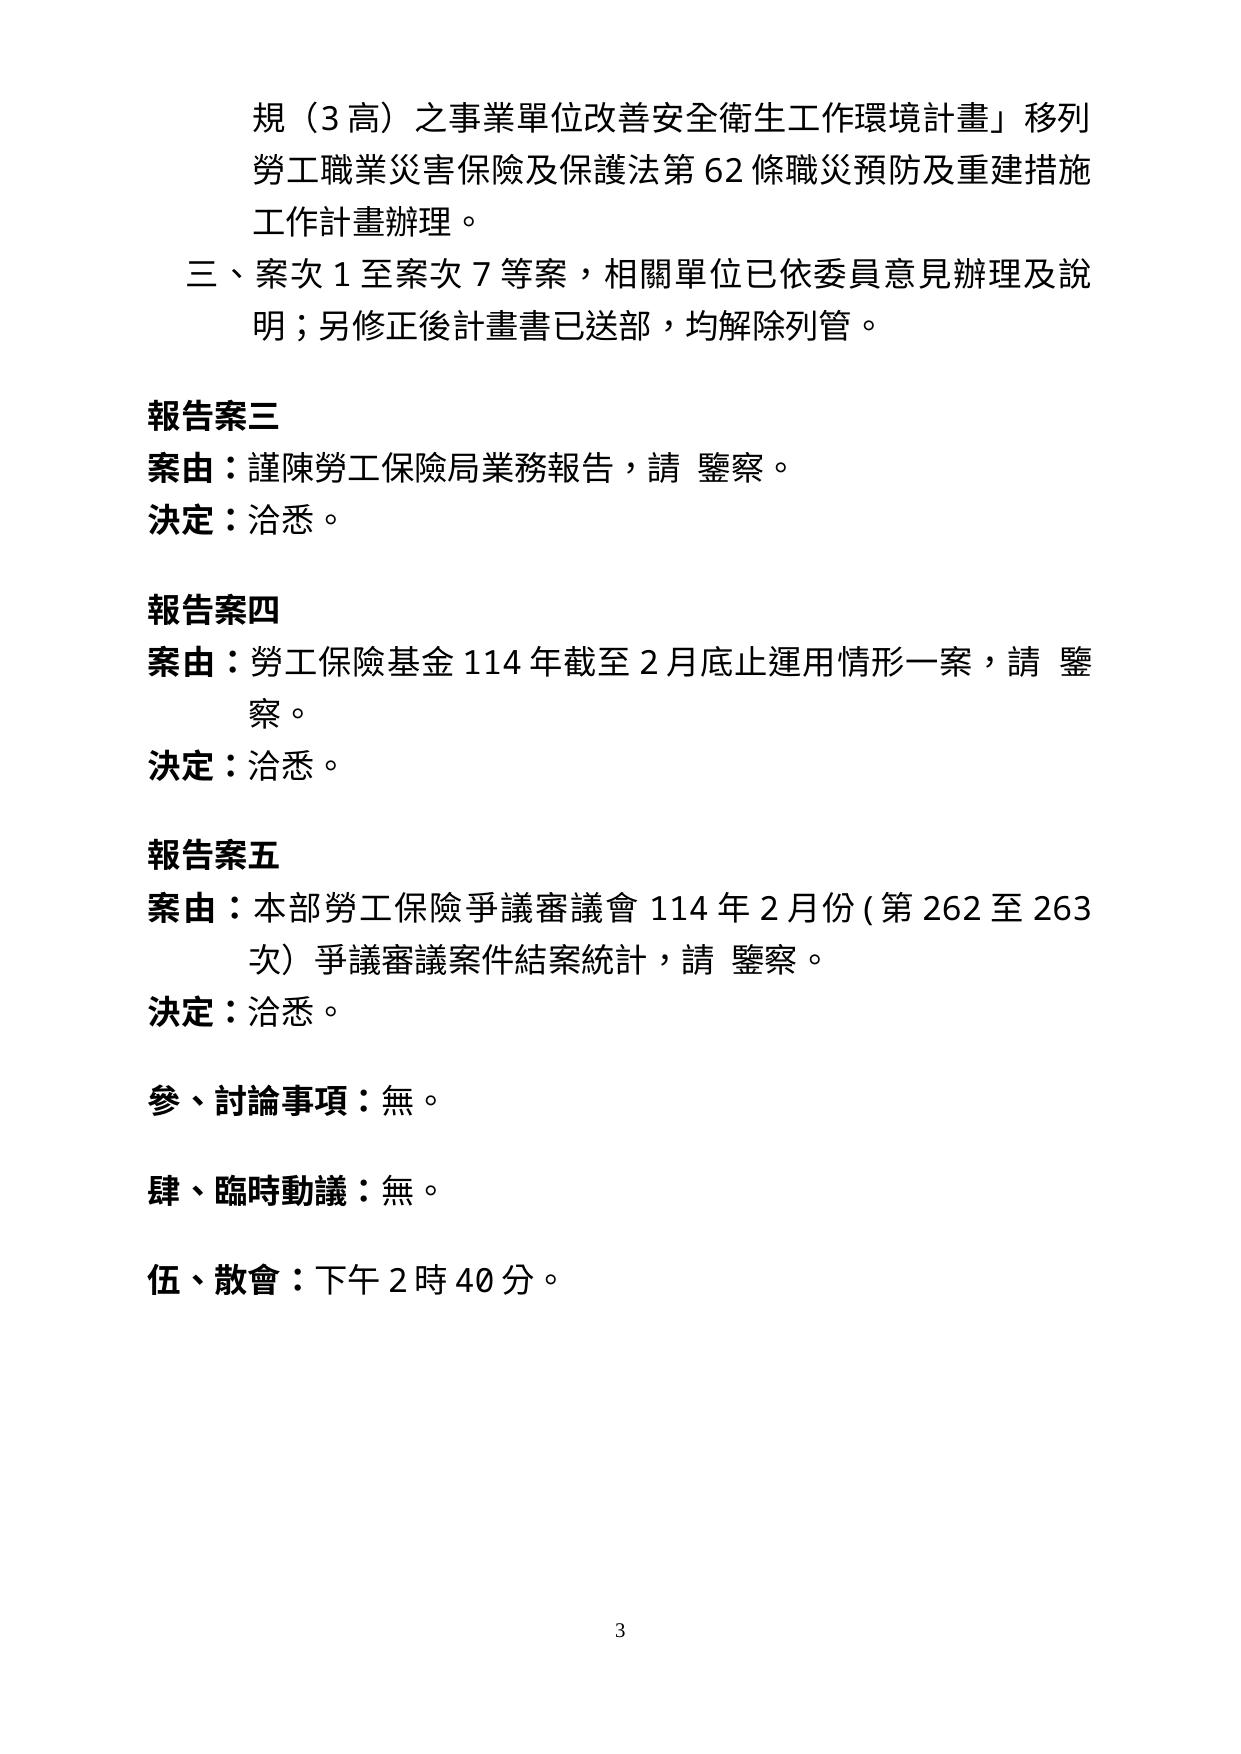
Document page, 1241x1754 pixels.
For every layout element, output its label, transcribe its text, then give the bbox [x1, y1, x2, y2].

text 參、討論事項：無。 [148, 1072, 1093, 1124]
text 案由：勞工保險基金114年截至2月底止運用情形一案，請 鑒察。 [148, 632, 1093, 737]
text 報告案三 [148, 387, 1093, 439]
text 規（3高）之事業單位改善安全衛生工作環境計畫」移列勞工職業災害保險及保護法第62條職災預防及重建措施工作計畫辦理。 [185, 89, 1093, 245]
text 報告案五 [148, 826, 1093, 878]
text 肆、臨時動議：無。 [148, 1162, 1093, 1214]
text 案由：本部勞工保險爭議審議會114年2月份(第262至263次）爭議審議案件結案統計，請 鑒察。 [148, 878, 1093, 982]
text 伍、散會：下午2時40分。 [148, 1251, 1093, 1303]
text 決定：洽悉。 [148, 737, 1093, 789]
text 報告案四 [148, 580, 1093, 632]
text 決定：洽悉。 [148, 491, 1093, 543]
text 三、案次1至案次7等案，相關單位已依委員意見辦理及說明；另修正後計畫書已送部，均解除列管。 [185, 245, 1093, 349]
text 案由：謹陳勞工保險局業務報告，請 鑒察。 [148, 439, 1093, 491]
text 決定：洽悉。 [148, 982, 1093, 1034]
